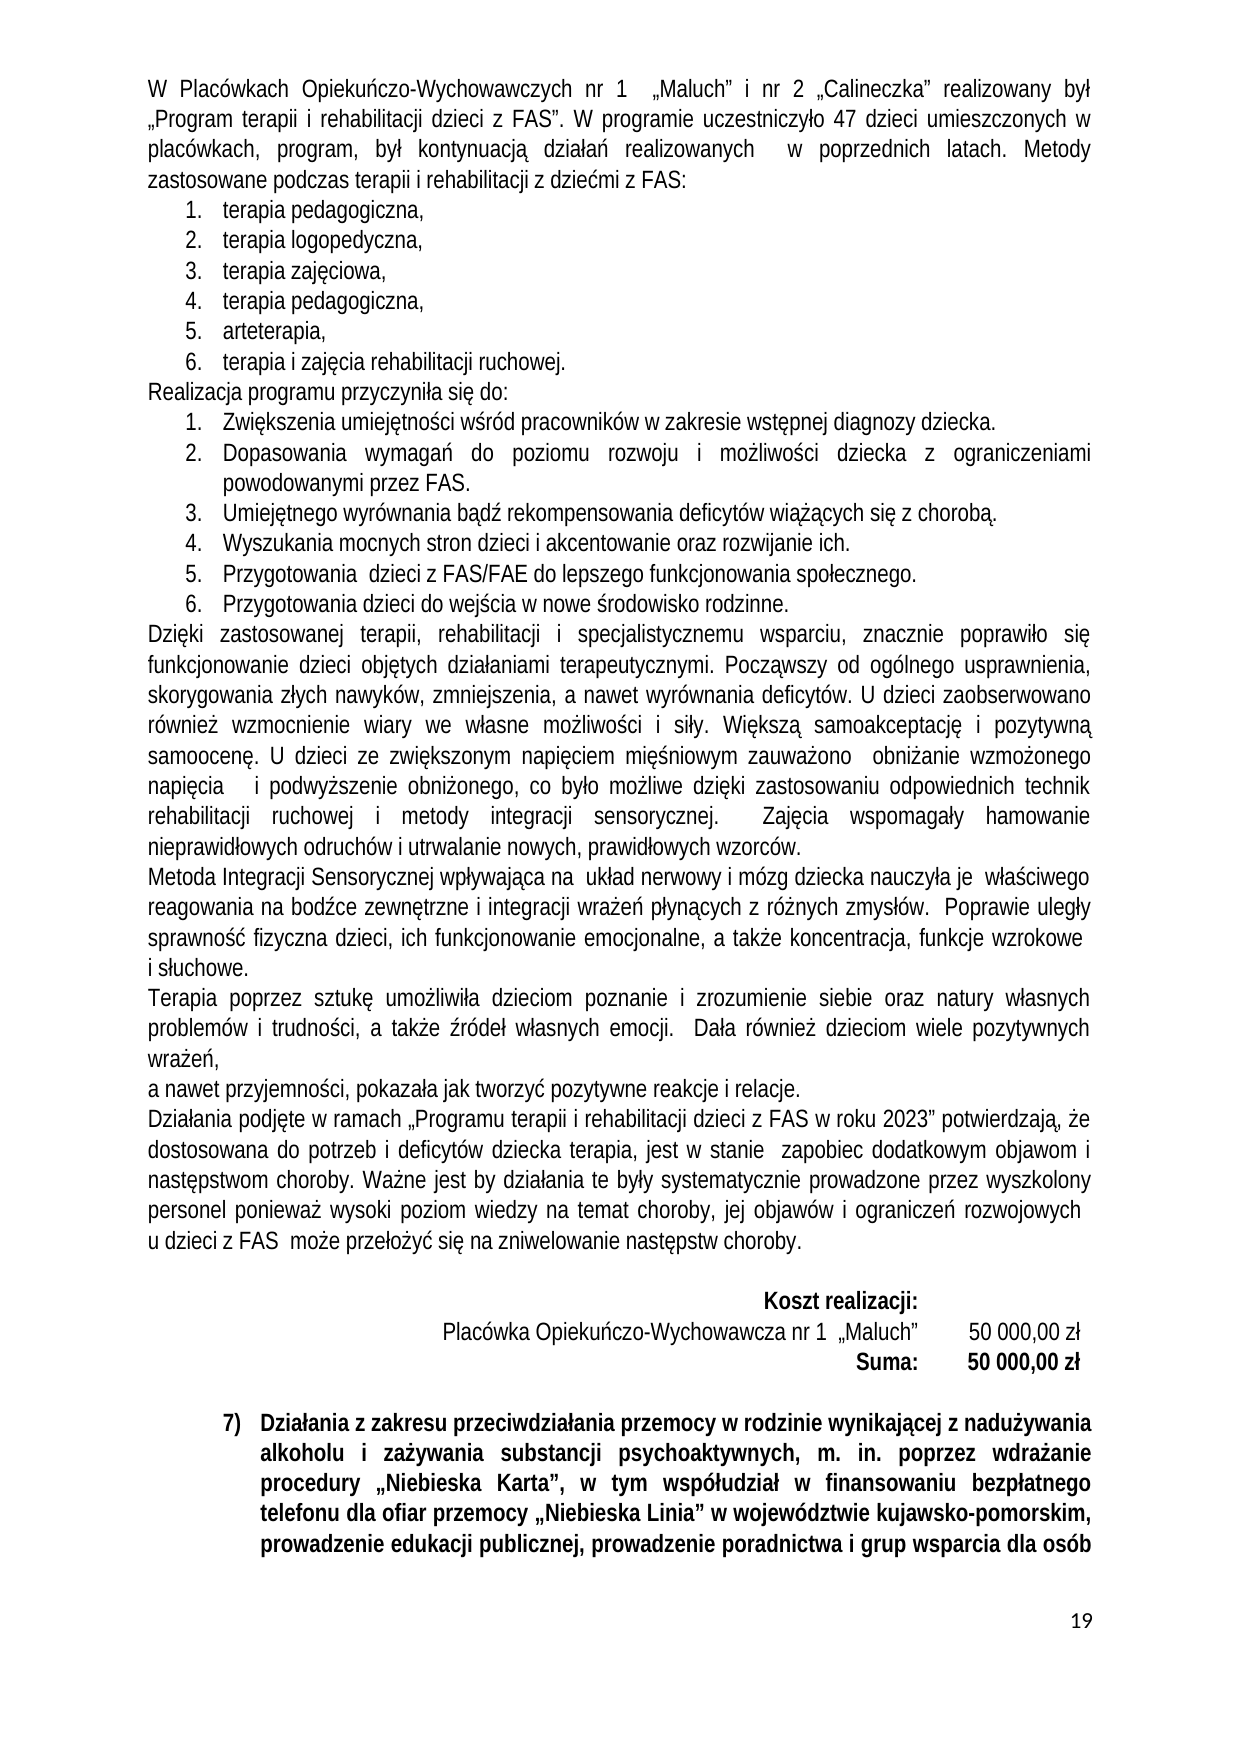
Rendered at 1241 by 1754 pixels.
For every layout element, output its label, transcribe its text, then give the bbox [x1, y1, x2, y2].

list Umiejętnego wyrównania bądź rekompensowania deficytów wiążących się z chorobą. [185, 498, 1093, 527]
list terapia logopedyczna, [185, 225, 1093, 254]
table_cell Placówka Opiekuńczo-Wychowawcza nr 1 „Maluch” [148, 1317, 930, 1347]
table_header [930, 1286, 1092, 1317]
list Przygotowania dzieci do wejścia w nowe środowisko rodzinne. [185, 589, 1093, 618]
list terapia pedagogiczna, [185, 195, 1093, 224]
list terapia pedagogiczna, [185, 286, 1093, 314]
text Realizacja programu przyczyniła się do: [148, 377, 1093, 406]
list terapia i zajęcia rehabilitacji ruchowej. [185, 347, 1093, 375]
list arteterapia, [185, 316, 1093, 345]
table_header Koszt realizacji: [148, 1286, 930, 1317]
list terapia zajęciowa, [185, 256, 1093, 284]
text Działania podjęte w ramach „Programu terapii i rehabilitacji dzieci z FAS w roku 2023” potwierdzają, że dostosowana do potrzeb i deficytów dziecka terapia, jest w stanie zapobiec dodatkowym objawom i następstwom choroby. Ważne jest by działania te były systematycznie prowadzone przez wyszkolony personel ponieważ wysoki poziom wiedzy na temat choroby, jej objawów i ograniczeń rozwojowych u dzieci z FAS może przełożyć się na zniwelowanie następstw choroby. [148, 1104, 1093, 1254]
table_cell Suma: [148, 1347, 930, 1377]
text Terapia poprzez sztukę umożliwiła dzieciom poznanie i zrozumienie siebie oraz natury własnych problemów i trudności, a także źródeł własnych emocji. Dała również dzieciom wiele pozytywnych wrażeń, a nawet przyjemności, pokazała jak tworzyć pozytywne reakcje i relacje. [148, 983, 1093, 1103]
list Działania z zakresu przeciwdziałania przemocy w rodzinie wynikającej z nadużywania alkoholu i zażywania substancji psychoaktywnych, m. in. poprzez wdrażanie procedury „Niebieska Karta”, w tym współudział w finansowaniu bezpłatnego telefonu dla ofiar przemocy „Niebieska Linia” w województwie kujawsko-pomorskim, prowadzenie edukacji publicznej, prowadzenie poradnictwa i grup wsparcia dla osób [223, 1407, 1093, 1557]
table_cell 50 000,00 zł [930, 1347, 1092, 1377]
list Dopasowania wymagań do poziomu rozwoju i możliwości dziecka z ograniczeniami powodowanymi przez FAS. [185, 437, 1093, 496]
text Dzięki zastosowanej terapii, rehabilitacji i specjalistycznemu wsparciu, znacznie poprawiło się funkcjonowanie dzieci objętych działaniami terapeutycznymi. Począwszy od ogólnego usprawnienia, skorygowania złych nawyków, zmniejszenia, a nawet wyrównania deficytów. U dzieci zaobserwowano również wzmocnienie wiary we własne możliwości i siły. Większą samoakceptację i pozytywną samoocenę. U dzieci ze zwiększonym napięciem mięśniowym zauważono obniżanie wzmożonego napięcia i podwyższenie obniżonego, co było możliwe dzięki zastosowaniu odpowiednich technik rehabilitacji ruchowej i metody integracji sensorycznej. Zajęcia wspomagały hamowanie nieprawidłowych odruchów i utrwalanie nowych, prawidłowych wzorców. [148, 619, 1093, 860]
table_cell 50 000,00 zł [930, 1317, 1092, 1347]
list Zwiększenia umiejętności wśród pracowników w zakresie wstępnej diagnozy dziecka. [185, 407, 1093, 436]
text Metoda Integracji Sensorycznej wpływająca na układ nerwowy i mózg dziecka nauczyła je właściwego reagowania na bodźce zewnętrzne i integracji wrażeń płynących z różnych zmysłów. Poprawie uległy sprawność fizyczna dzieci, ich funkcjonowanie emocjonalne, a także koncentracja, funkcje wzrokowe i słuchowe. [148, 862, 1093, 981]
list Wyszukania mocnych stron dzieci i akcentowanie oraz rozwijanie ich. [185, 528, 1093, 557]
text W Placówkach Opiekuńczo-Wychowawczych nr 1 „Maluch” i nr 2 „Calineczka” realizowany był „Program terapii i rehabilitacji dzieci z FAS”. W programie uczestniczyło 47 dzieci umieszczonych w placówkach, program, był kontynuacją działań realizowanych w poprzednich latach. Metody zastosowane podczas terapii i rehabilitacji z dziećmi z FAS: [148, 74, 1093, 193]
list Przygotowania dzieci z FAS/FAE do lepszego funkcjonowania społecznego. [185, 559, 1093, 587]
